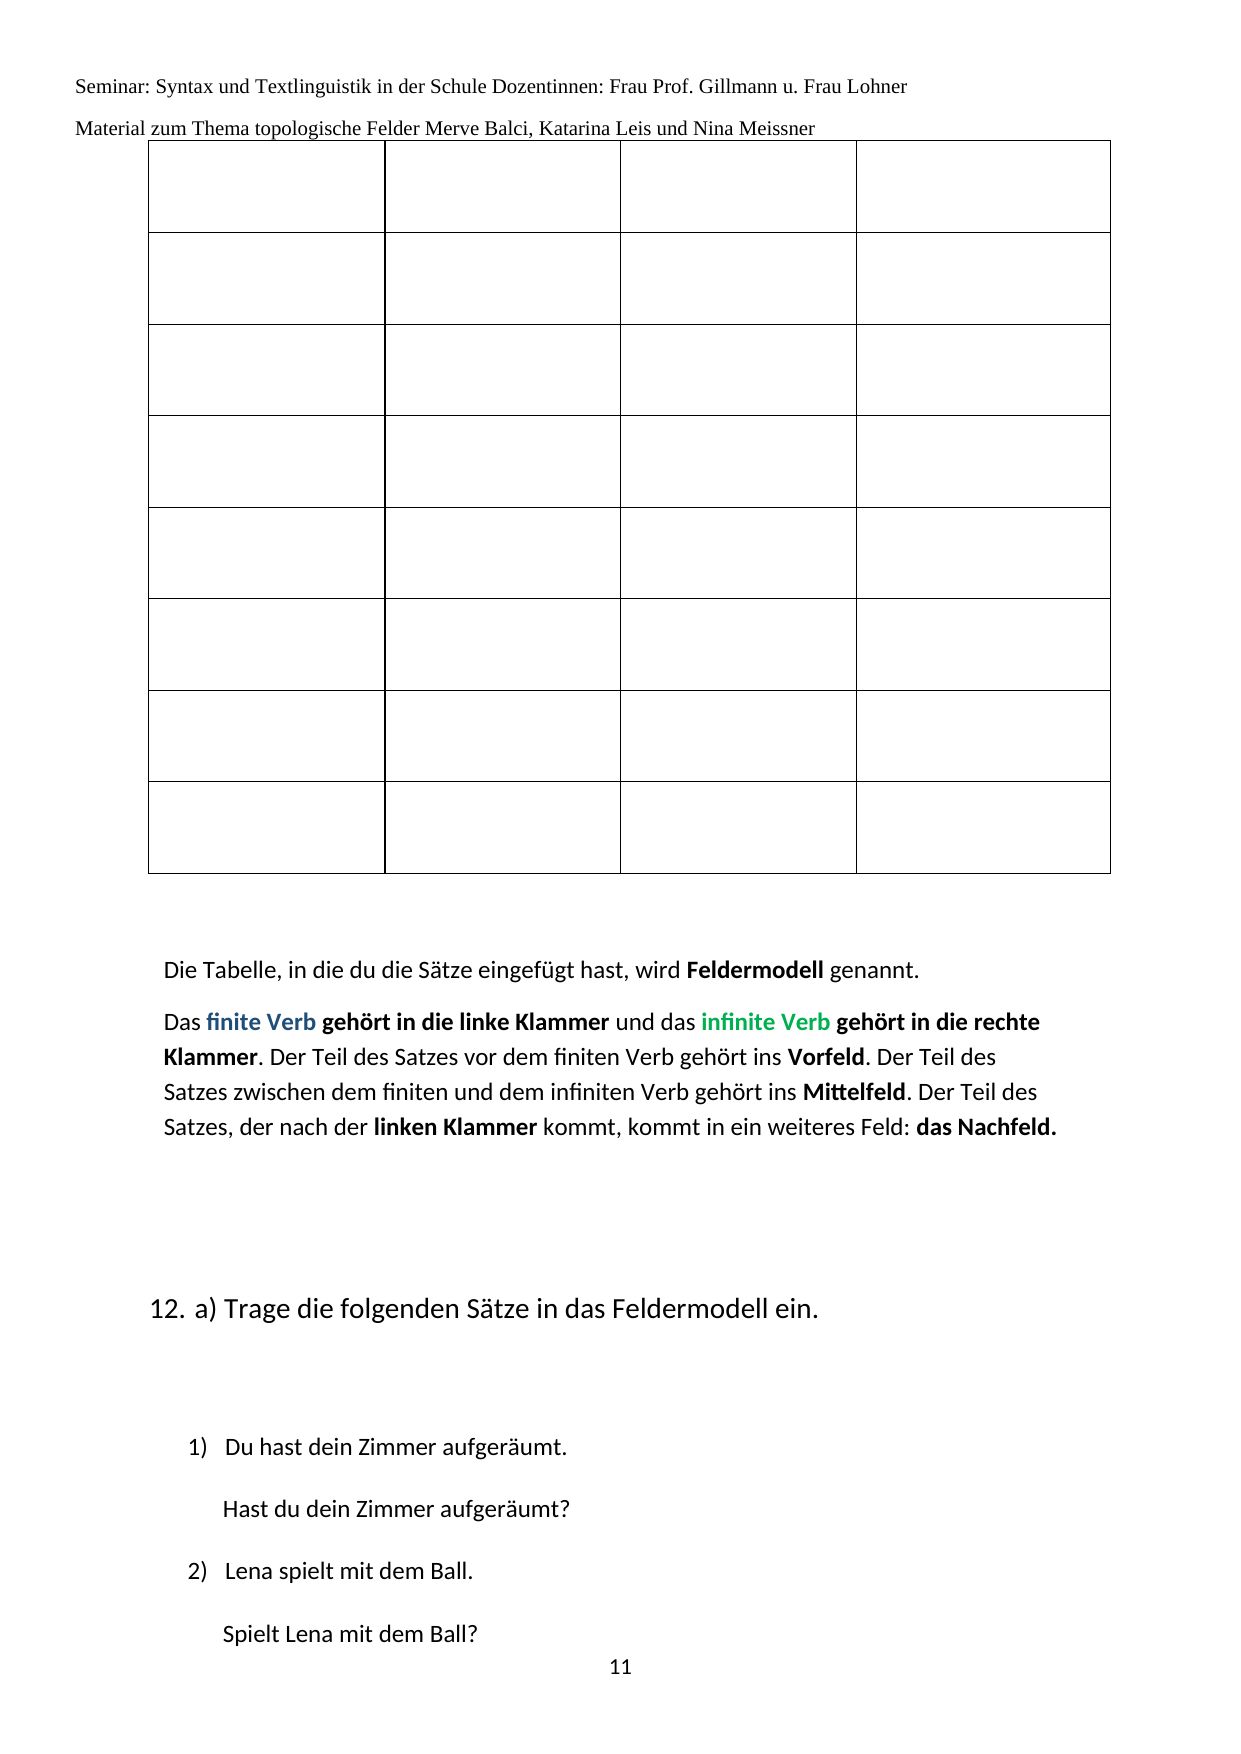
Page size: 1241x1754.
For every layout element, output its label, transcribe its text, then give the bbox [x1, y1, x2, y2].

table_cell [621, 233, 856, 323]
table_cell [621, 691, 856, 781]
table_cell [857, 141, 1110, 232]
table_cell [621, 416, 856, 507]
table_cell [857, 599, 1110, 690]
table_cell [149, 782, 384, 873]
table_cell [149, 325, 384, 415]
table_cell [621, 141, 856, 232]
table_cell [386, 691, 620, 781]
table_cell [621, 782, 856, 873]
table_cell [857, 508, 1110, 598]
table_cell [149, 233, 384, 323]
table_cell [857, 325, 1110, 415]
table_cell [857, 233, 1110, 323]
list Du hast dein Zimmer aufgeräumt. [187, 1431, 1165, 1461]
table_cell [386, 141, 620, 232]
table_cell [149, 691, 384, 781]
list Hast du dein Zimmer aufgeräumt? [223, 1493, 1165, 1524]
table_cell [386, 416, 620, 507]
text Die Tabelle, in die du die Sätze eingefügt hast, wird Feldermodell genannt. [163, 954, 1059, 985]
table_cell [857, 416, 1110, 507]
table_cell [857, 691, 1110, 781]
table_cell [621, 599, 856, 690]
table_cell [386, 782, 620, 873]
table_cell [621, 325, 856, 415]
table_cell [149, 416, 384, 507]
list Lena spielt mit dem Ball. [187, 1556, 1165, 1586]
table_cell [149, 599, 384, 690]
table_cell [149, 508, 384, 598]
table_cell [621, 508, 856, 598]
table_cell [386, 599, 620, 690]
text Das finite Verb gehört in die linke Klammer und das infinite Verb gehört in die rechte Klammer. Der Teil des Satzes vor dem finiten Verb gehört ins Vorfeld. Der Teil des Satzes zwischen dem finiten und dem infiniten Verb gehört ins Mittelfeld. Der Teil des Satzes, der nach der linken Klammer kommt, kommt in ein weiteres Feld: das Nachfeld. [163, 1006, 1059, 1141]
table_cell [149, 141, 384, 232]
table_cell [386, 325, 620, 415]
list a) Trage die folgenden Sätze in das Feldermodell ein. [149, 1291, 1165, 1326]
list Spielt Lena mit dem Ball? [223, 1618, 1165, 1648]
table_cell [857, 782, 1110, 873]
table_cell [386, 508, 620, 598]
table_cell [386, 233, 620, 323]
